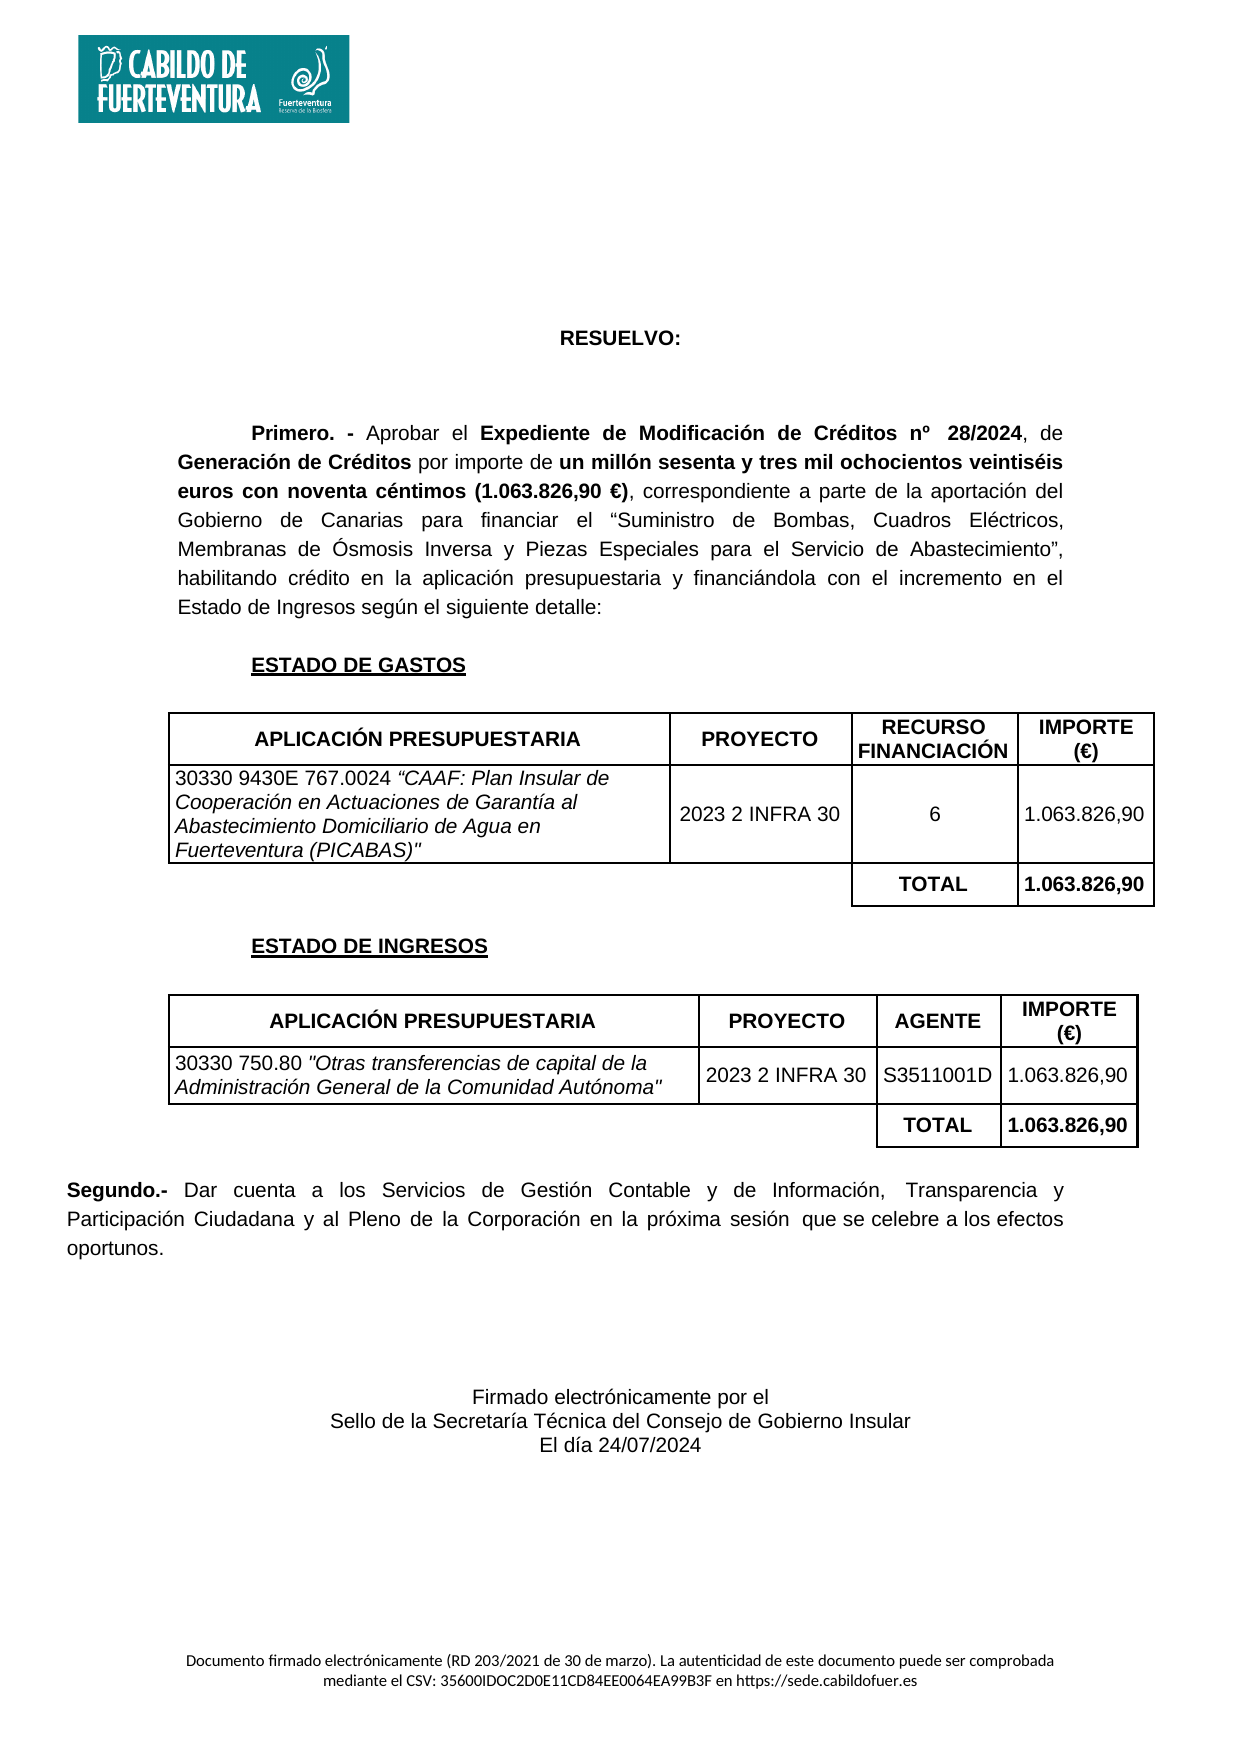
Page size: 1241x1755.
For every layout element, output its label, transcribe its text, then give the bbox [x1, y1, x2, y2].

text ESTADO DE INGRESOS [251, 934, 1168, 958]
table_header IMPORTE (€) [1019, 714, 1153, 764]
table_header IMPORTE (€) [1002, 996, 1136, 1046]
subtitle ESTADO DE GASTOS [251, 652, 1168, 676]
table_header PROYECTO [671, 714, 851, 764]
table_cell [169, 864, 851, 905]
table_cell 1.063.826,90 [1002, 1105, 1136, 1146]
table_cell 2023 2 INFRA 30 [671, 766, 851, 862]
table_cell S3511001D [878, 1048, 1000, 1103]
table_cell 30330 750.80 "Otras transferencias de capital de la Administración General de la Comunidad Autónoma" [170, 1048, 698, 1103]
text Sello de la Secretaría Técnica del Consejo de Gobierno Insular El día 24/07/2024 [329, 1408, 912, 1457]
subtitle RESUELVO: [471, 326, 769, 349]
table_cell 1.063.826,90 [1019, 766, 1153, 862]
table_cell 2023 2 INFRA 30 [700, 1048, 876, 1103]
text Segundo.- Dar cuenta a los Servicios de Gestión Contable y de Información, Transparencia y Participación Ciudadana y al Pleno de la Corporación en la próxima sesión que se celebre a los efectos oportunos. [67, 1178, 1064, 1260]
table_header AGENTE [878, 996, 1000, 1046]
text Primero. - Aprobar el Expediente de Modificación de Créditos nº 28/2024, de Generación de Créditos por importe de un millón sesenta y tres mil ochocientos veintiséis euros con noventa céntimos (1.063.826,90 €), correspondiente a parte de la aportación del Gobierno de Canarias para financiar el “Suministro de Bombas, Cuadros Eléctricos, Membranas de Ósmosis Inversa y Piezas Especiales para el Servicio de Abastecimiento”, habilitando crédito en la aplicación presupuestaria y financiándola con el incremento en el Estado de Ingresos según el siguiente detalle: [177, 421, 1064, 619]
table_header APLICACIÓN PRESUPUESTARIA [170, 996, 698, 1046]
table_cell 1.063.826,90 [1002, 1048, 1136, 1103]
text Firmado electrónicamente por el [471, 1384, 769, 1408]
table_header PROYECTO [700, 996, 876, 1046]
table_header RECURSO FINANCIACIÓN [853, 714, 1017, 764]
table_cell TOTAL [878, 1105, 1000, 1146]
table_cell 6 [853, 766, 1017, 862]
table_cell 1.063.826,90 [1019, 864, 1153, 905]
table_cell 30330 9430E 767.0024 “CAAF: Plan Insular de Cooperación en Actuaciones de Garantía al Abastecimiento Domiciliario de Agua en Fuerteventura (PICABAS)" [170, 766, 669, 862]
table_cell [169, 1105, 876, 1146]
table_header APLICACIÓN PRESUPUESTARIA [170, 714, 669, 764]
table_cell TOTAL [853, 864, 1017, 905]
